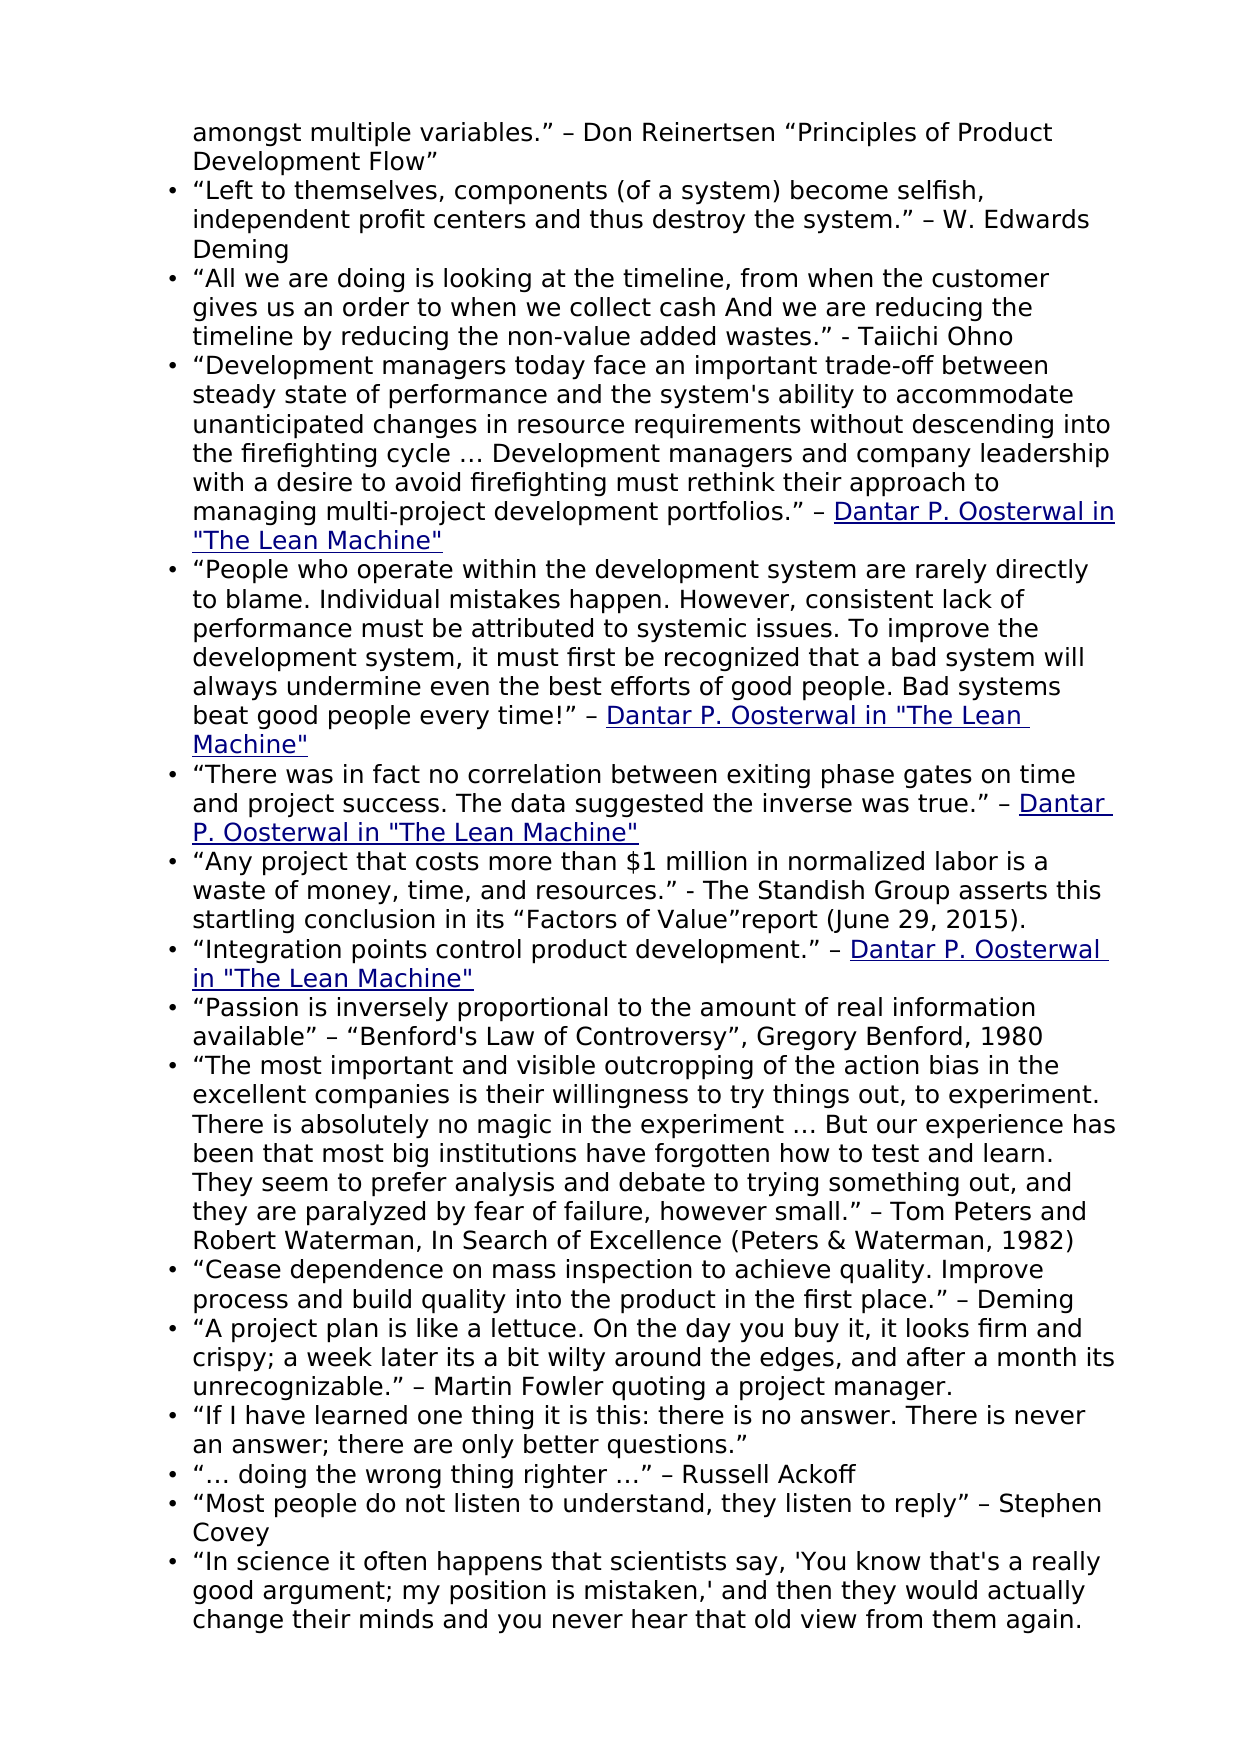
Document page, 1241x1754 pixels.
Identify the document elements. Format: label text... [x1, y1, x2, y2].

list “Cease dependence on mass inspection to achieve quality. Improve process and build quality into the product in the first place.” – Deming [177, 1256, 1122, 1314]
list “In science it often happens that scientists say, 'You know that's a really good argument; my position is mistaken,' and then they would actually change their minds and you never hear that old view from them again. [177, 1547, 1122, 1635]
list “A project plan is like a lettuce. On the day you buy it, it looks firm and crispy; a week later its a bit wilty around the edges, and after a month its unrecognizable.” – Martin Fowler quoting a project manager. [177, 1314, 1122, 1401]
list “Integration points control product development.” – Dantar P. Oosterwal in "The Lean Machine" [177, 935, 1122, 993]
list “Most people do not listen to understand, they listen to reply” – Stephen Covey [177, 1489, 1122, 1547]
list “Left to themselves, components (of a system) become selfish, independent profit centers and thus destroy the system.” – W. Edwards Deming [177, 176, 1122, 264]
list “The most important and visible outcropping of the action bias in the excellent companies is their willingness to try things out, to experiment. There is absolutely no magic in the experiment … But our experience has been that most big institutions have forgotten how to test and learn. They seem to prefer analysis and debate to trying something out, and they are paralyzed by fear of failure, however small.” – Tom Peters and Robert Waterman, In Search of Excellence (Peters & Waterman, 1982) [177, 1051, 1122, 1256]
list “Any project that costs more than $1 million in normalized labor is a waste of money, time, and resources.” - The Standish Group asserts this startling conclusion in its “Factors of Value”report (June 29, 2015). [177, 847, 1122, 935]
list “Development managers today face an important trade-off between steady state of performance and the system's ability to accommodate unanticipated changes in resource requirements without descending into the firefighting cycle … Development managers and company leadership with a desire to avoid firefighting must rethink their approach to managing multi-project development portfolios.” – Dantar P. Oosterwal in "The Lean Machine" [177, 351, 1122, 556]
list amongst multiple variables.” – Don Reinertsen “Principles of Product Development Flow” [177, 118, 1122, 176]
list “All we are doing is looking at the timeline, from when the customer gives us an order to when we collect cash And we are reducing the timeline by reducing the non-value added wastes.” - Taiichi Ohno [177, 264, 1122, 351]
list “If I have learned one thing it is this: there is no answer. There is never an answer; there are only better questions.” [177, 1401, 1122, 1460]
list “… doing the wrong thing righter …” – Russell Ackoff [177, 1460, 1122, 1489]
list “People who operate within the development system are rarely directly to blame. Individual mistakes happen. However, consistent lack of performance must be attributed to systemic issues. To improve the development system, it must first be recognized that a bad system will always undermine even the best efforts of good people. Bad systems beat good people every time!” – Dantar P. Oosterwal in "The Lean Machine" [177, 556, 1122, 760]
list “Passion is inversely proportional to the amount of real information available” – “Benford's Law of Controversy”, Gregory Benford, 1980 [177, 993, 1122, 1051]
list “There was in fact no correlation between exiting phase gates on time and project success. The data suggested the inverse was true.” – Dantar P. Oosterwal in "The Lean Machine" [177, 760, 1122, 847]
